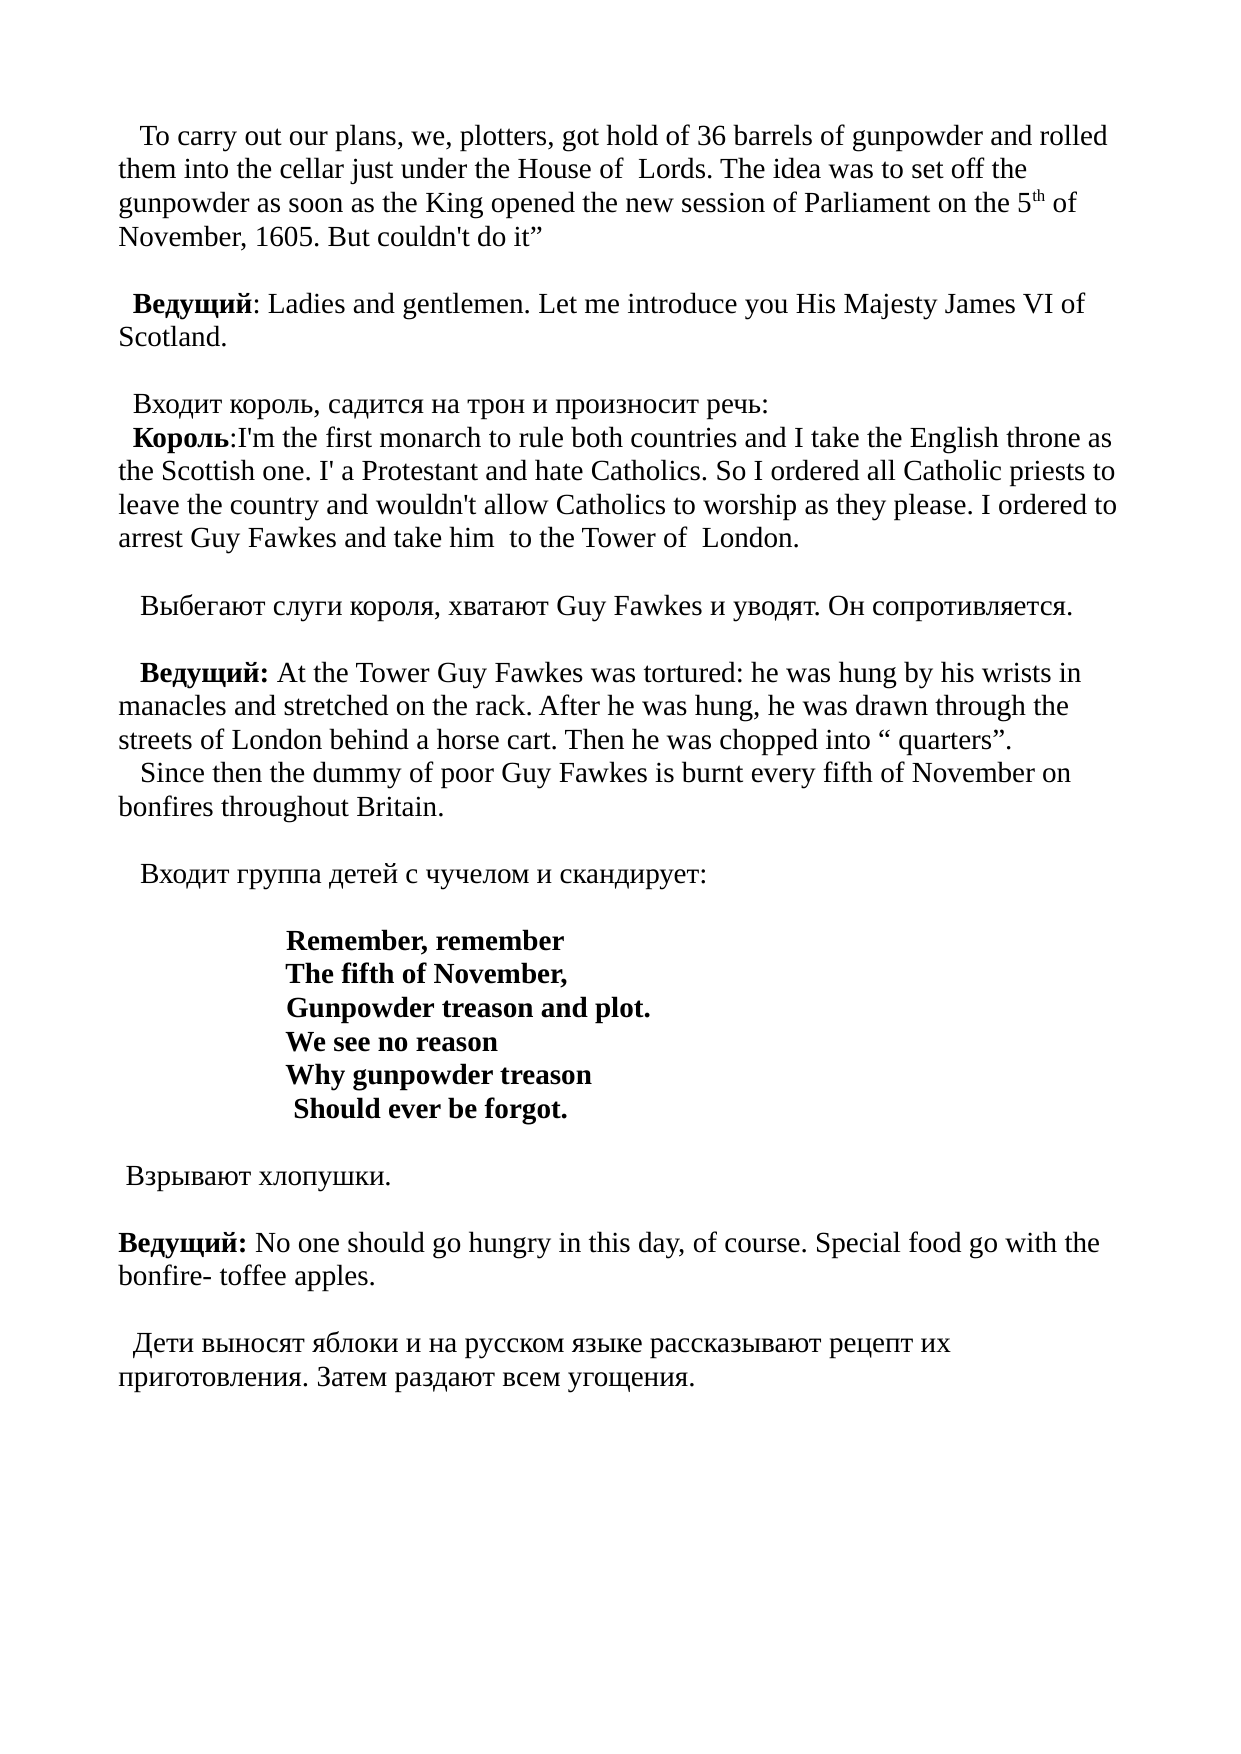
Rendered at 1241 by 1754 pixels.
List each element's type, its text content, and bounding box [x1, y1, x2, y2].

text Ведущий: Ladies and gentlemen. Let me introduce you His Majesty James VI of Scotland. [118, 286, 1122, 353]
text Входит группа детей с чучелом и скандирует: [118, 856, 1122, 889]
text Входит король, садится на трон и произносит речь: [118, 386, 1122, 420]
text Взрывают хлопушки. [118, 1158, 1122, 1191]
text Выбегают слуги короля, хватают Guy Fawkes и уводят. Он сопротивляется. [118, 588, 1122, 621]
text Ведущий: No one should go hungry in this day, of course. Special food go with the bonfire- toffee apples. [118, 1225, 1122, 1292]
text Since then the dummy of poor Guy Fawkes is burnt every fifth of November on bonfires throughout Britain. [118, 755, 1122, 822]
text Gunpowder treason and plot. [118, 990, 1122, 1024]
text Remember, remember [118, 923, 1122, 957]
text Why gunpowder treason [118, 1057, 1122, 1091]
text To carry out our plans, we, plotters, got hold of 36 barrels of gunpowder and rolled them into the cellar just under the House of Lords. The idea was to set off the gunpowder as soon as the King opened the new session of Parliament on the 5th of November, 1605. But couldn't do it” [118, 118, 1122, 252]
text Король:I'm the first monarch to rule both countries and I take the English throne as the Scottish one. I' a Protestant and hate Catholics. So I ordered all Catholic priests to leave the country and wouldn't allow Catholics to worship as they please. I ordered to arrest Guy Fawkes and take him to the Tower of London. [118, 420, 1122, 554]
text We see no reason [118, 1024, 1122, 1057]
text The fifth of November, [118, 957, 1122, 990]
text Дети выносят яблоки и на русском языке рассказывают рецепт их приготовления. Затем раздают всем угощения. [118, 1326, 1122, 1393]
text Ведущий: At the Tower Guy Fawkes was tortured: he was hung by his wrists in manacles and stretched on the rack. After he was hung, he was drawn through the streets of London behind a horse cart. Then he was chopped into “ quarters”. [118, 655, 1122, 755]
text Should ever be forgot. [118, 1091, 1122, 1124]
